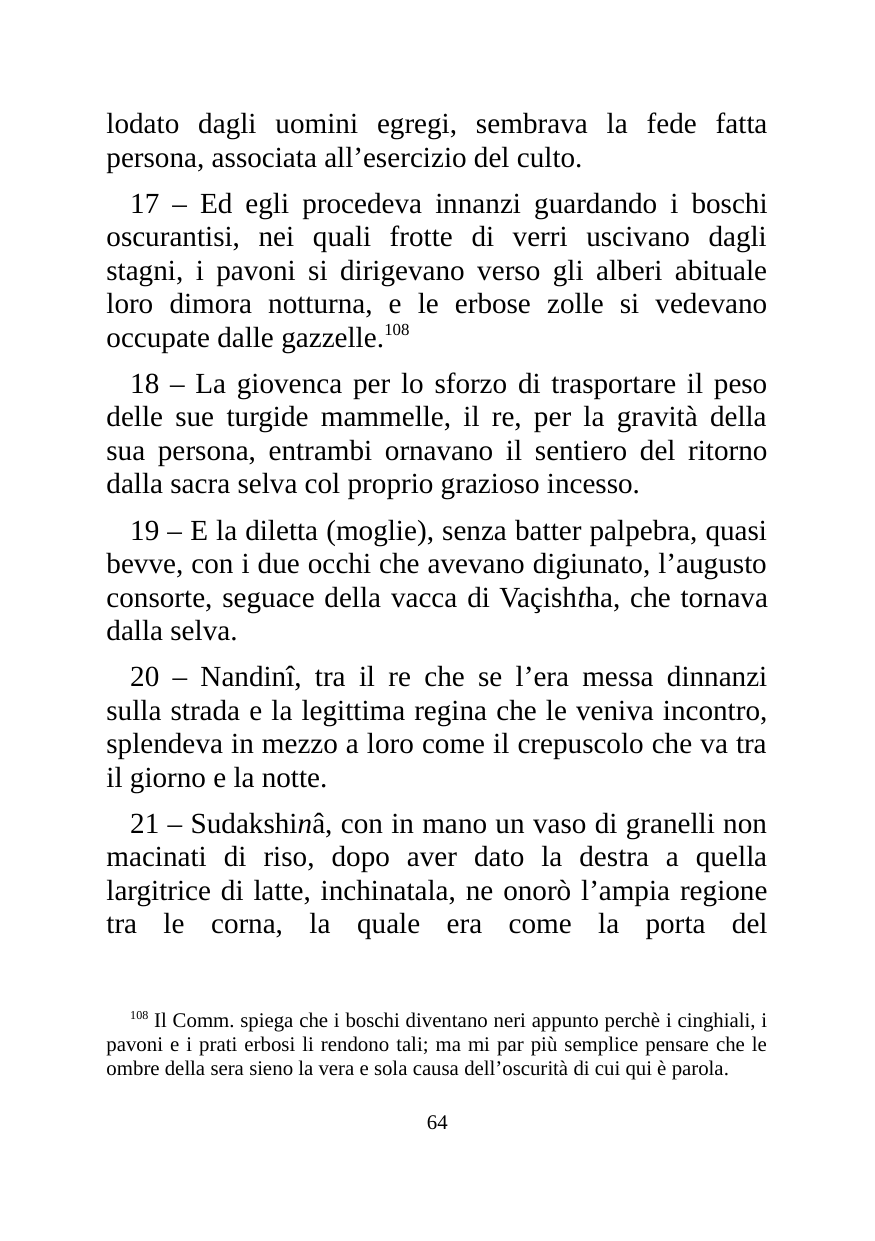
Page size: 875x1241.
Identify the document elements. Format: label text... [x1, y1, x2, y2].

text 19 – E la diletta (moglie), senza batter palpebra, quasi bevve, con i due occhi che avevano digiunato, l’augusto consorte, seguace della vacca di Vaçishtha, che tornava dalla selva. [106, 513, 768, 647]
text 18 – La giovenca per lo sforzo di trasportare il peso delle sue turgide mammelle, il re, per la gravità della sua persona, entrambi ornavano il sentiero del ritorno dalla sacra selva col proprio grazioso incesso. [106, 366, 768, 500]
text 17 – Ed egli procedeva innanzi guardando i boschi oscurantisi, nei quali frotte di verri uscivano dagli stagni, i pavoni si dirigevano verso gli alberi abituale loro dimora notturna, e le erbose zolle si vedevano occupate dalle gazzelle. [106, 186, 768, 353]
text lodato dagli uomini egregi, sembrava la fede fatta persona, associata all’esercizio del culto. [106, 106, 768, 173]
text Il Comm. spiega che i boschi diventano neri appunto perchè i cinghiali, i pavoni e i prati erbosi li rendono tali; ma mi par più semplice pensare che le ombre della sera sieno la vera e sola causa dell’oscurità di cui qui è parola. [106, 1008, 768, 1080]
text 21 – Sudakshinâ, con in mano un vaso di granelli non macinati di riso, dopo aver dato la destra a quella largitrice di latte, inchinatala, ne onorò l’ampia regione tra le corna, la quale era come la porta del [106, 806, 768, 940]
text 20 – Nandinî, tra il re che se l’era messa dinnanzi sulla strada e la legittima regina che le veniva incontro, splendeva in mezzo a loro come il crepuscolo che va tra il giorno e la notte. [106, 659, 768, 793]
